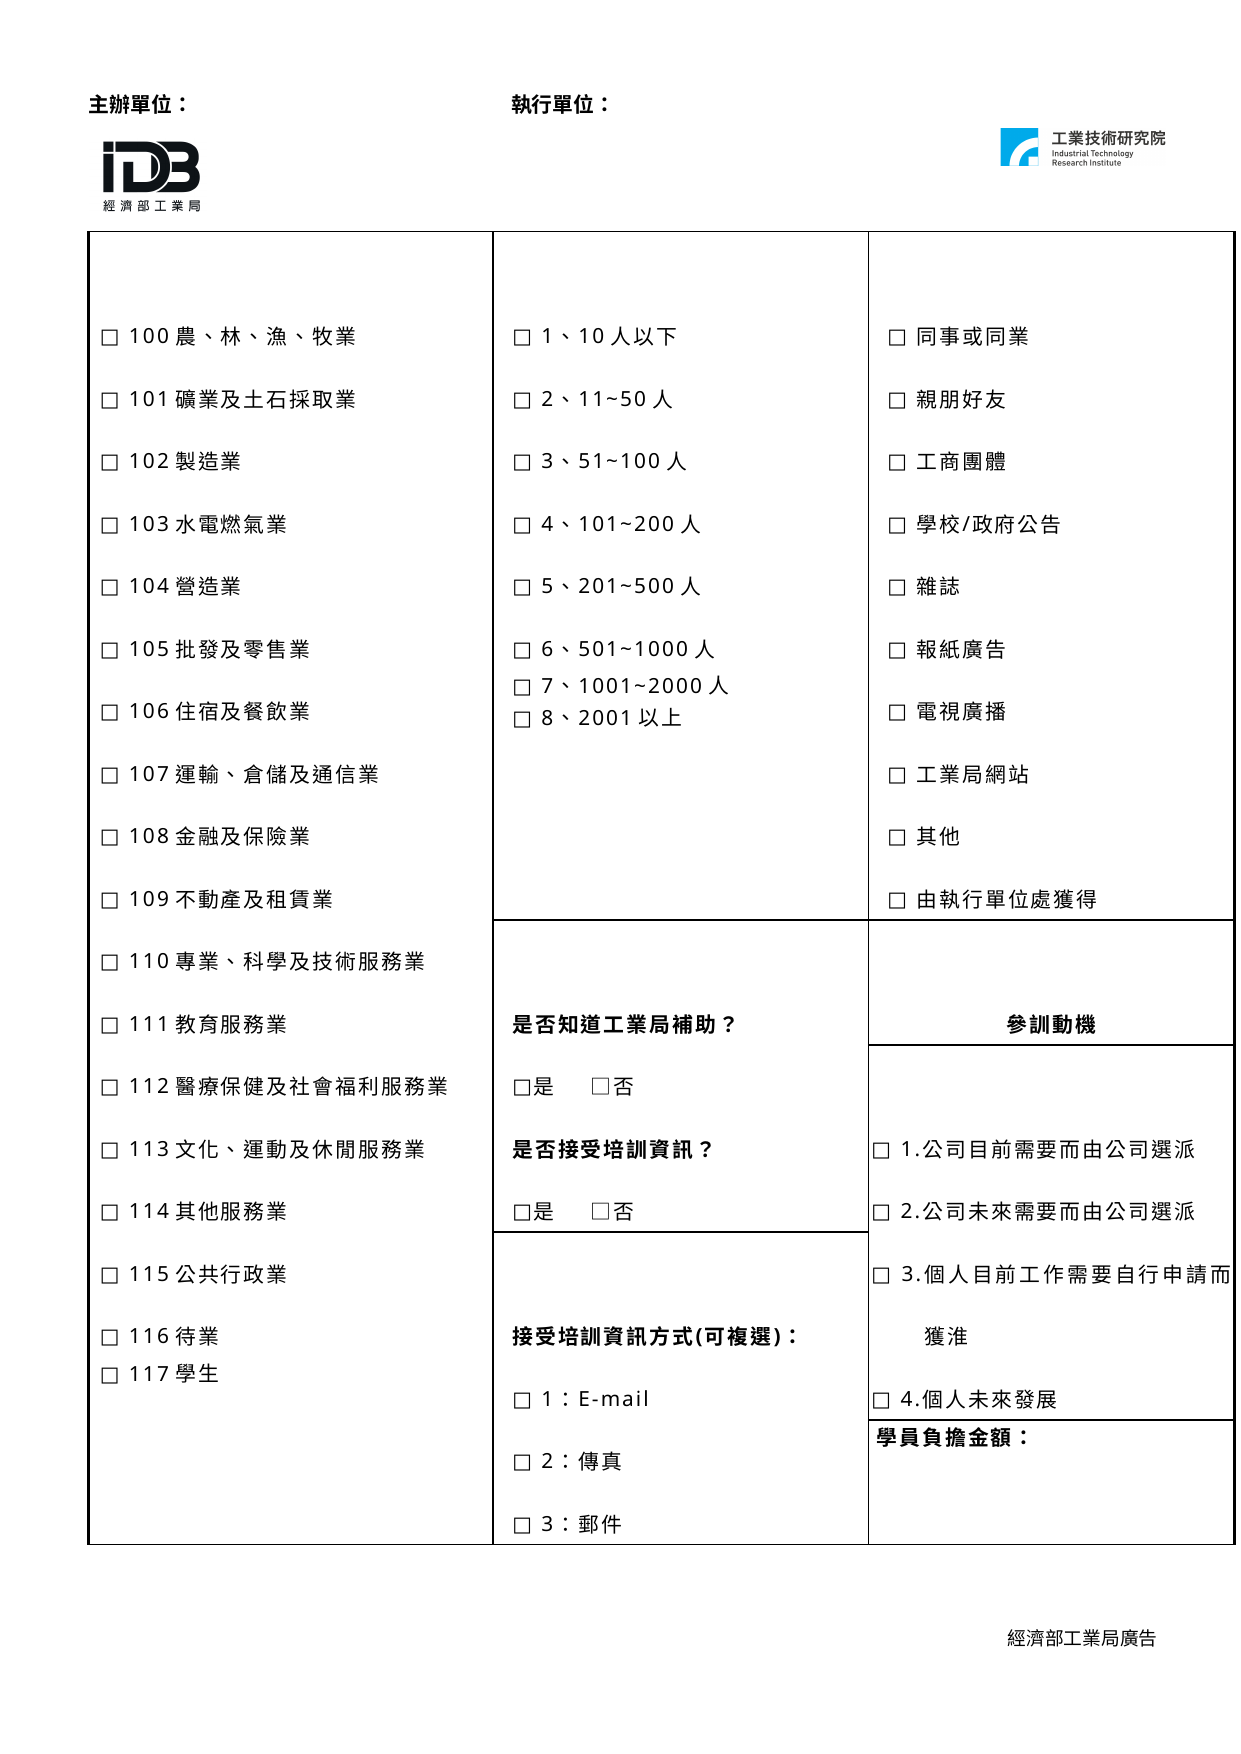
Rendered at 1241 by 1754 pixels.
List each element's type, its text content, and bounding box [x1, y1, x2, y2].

table_cell □ 100農、林、漁、牧業 □ 101礦業及土石採取業 □ 102製造業 □ 103水電燃氣業 □ 104營造業 □ 105批發及零售業 □ 106住宿及餐飲業 □ 107運輸、倉儲及通信業 □ 108金融及保險業 □ 109不動產及租賃業 □ 110專業、科學及技術服務業 □ 111教育服務業 □ 112醫療保健及社會福利服務業 □ 113文化、運動及休閒服務業 □ 114其他服務業 □ 115公共行政業 □ 116待業 □ 117學生 [90, 232, 492, 1544]
table_cell 接受培訓資訊方式(可複選)： □ 1：E-mail □ 2：傳真 □ 3：郵件 [494, 1233, 868, 1544]
table_cell □ 同事或同業 □ 親朋好友 □ 工商團體 □ 學校/政府公告 □ 雜誌 □ 報紙廣告 □ 電視廣播 □ 工業局網站 □ 其他 □ 由執行單位處獲得 [869, 232, 1233, 919]
table_cell 學員負擔金額： [869, 1421, 1233, 1544]
table_cell □ 1.公司目前需要而由公司選派 □ 2.公司未來需要而由公司選派 □ 3.個人目前工作需要自行申請而獲淮 □ 4.個人未來發展 [869, 1046, 1233, 1419]
table_cell □ 1、10人以下 □ 2、11~50人 □ 3、51~100人 □ 4、101~200人 □ 5、201~500人 □ 6、501~1000人 □ 7、1001~2000人 □ 8、2001以上 [494, 232, 868, 919]
table_cell 是否知道工業局補助？ □是 □否 是否接受培訓資訊？ □是 □否 [494, 921, 868, 1231]
table_cell 參訓動機 [869, 921, 1233, 1044]
